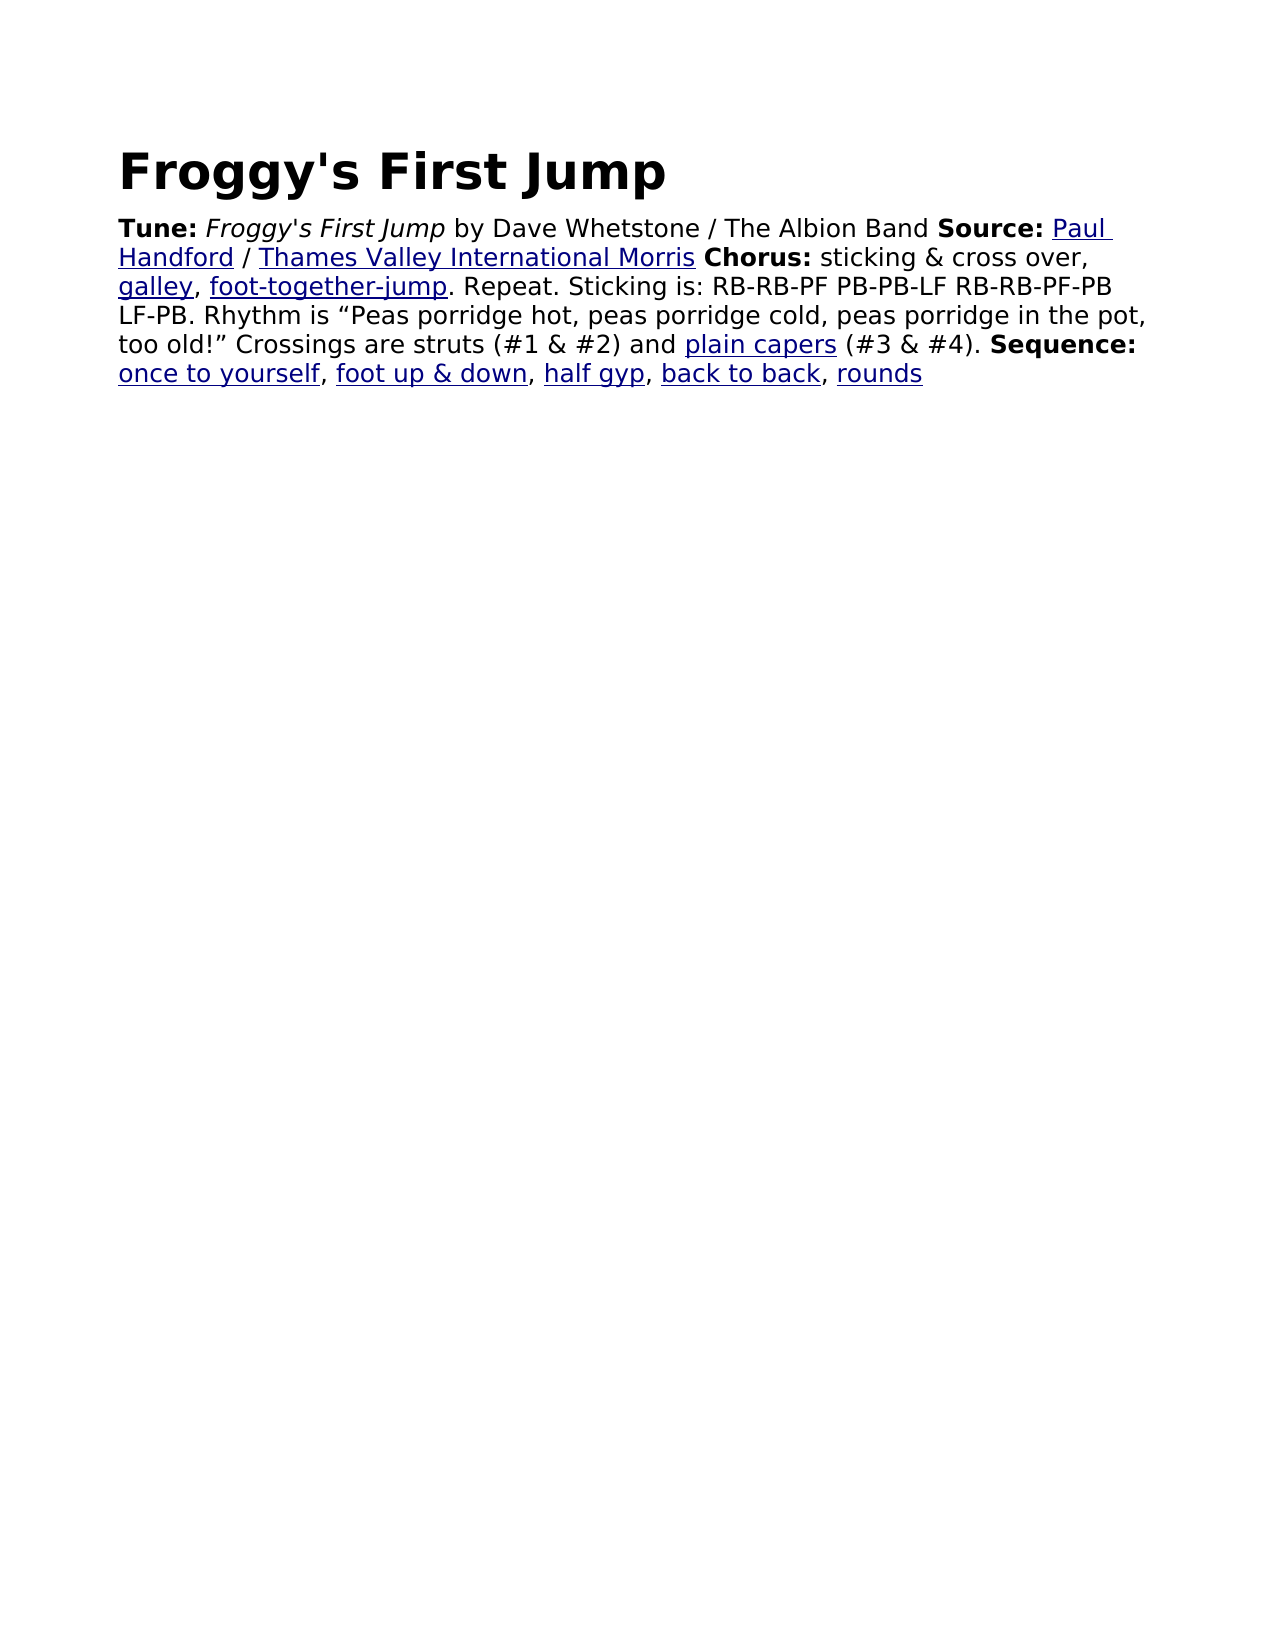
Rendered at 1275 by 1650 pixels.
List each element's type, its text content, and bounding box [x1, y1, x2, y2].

subtitle Froggy's First Jump [118, 143, 1157, 201]
text Tune: Froggy's First Jump by Dave Whetstone / The Albion Band Source: Paul Handford / Thames Valley International Morris Chorus: sticking & cross over, galley, foot-together-jump. Repeat. Sticking is: RB-RB-PF PB-PB-LF RB-RB-PF-PB LF-PB. Rhythm is “Peas porridge hot, peas porridge cold, peas porridge in the pot, too old!” Crossings are struts (#1 & #2) and plain capers (#3 & #4). Sequence: once to yourself, foot up & down, half gyp, back to back, rounds [118, 214, 1157, 389]
